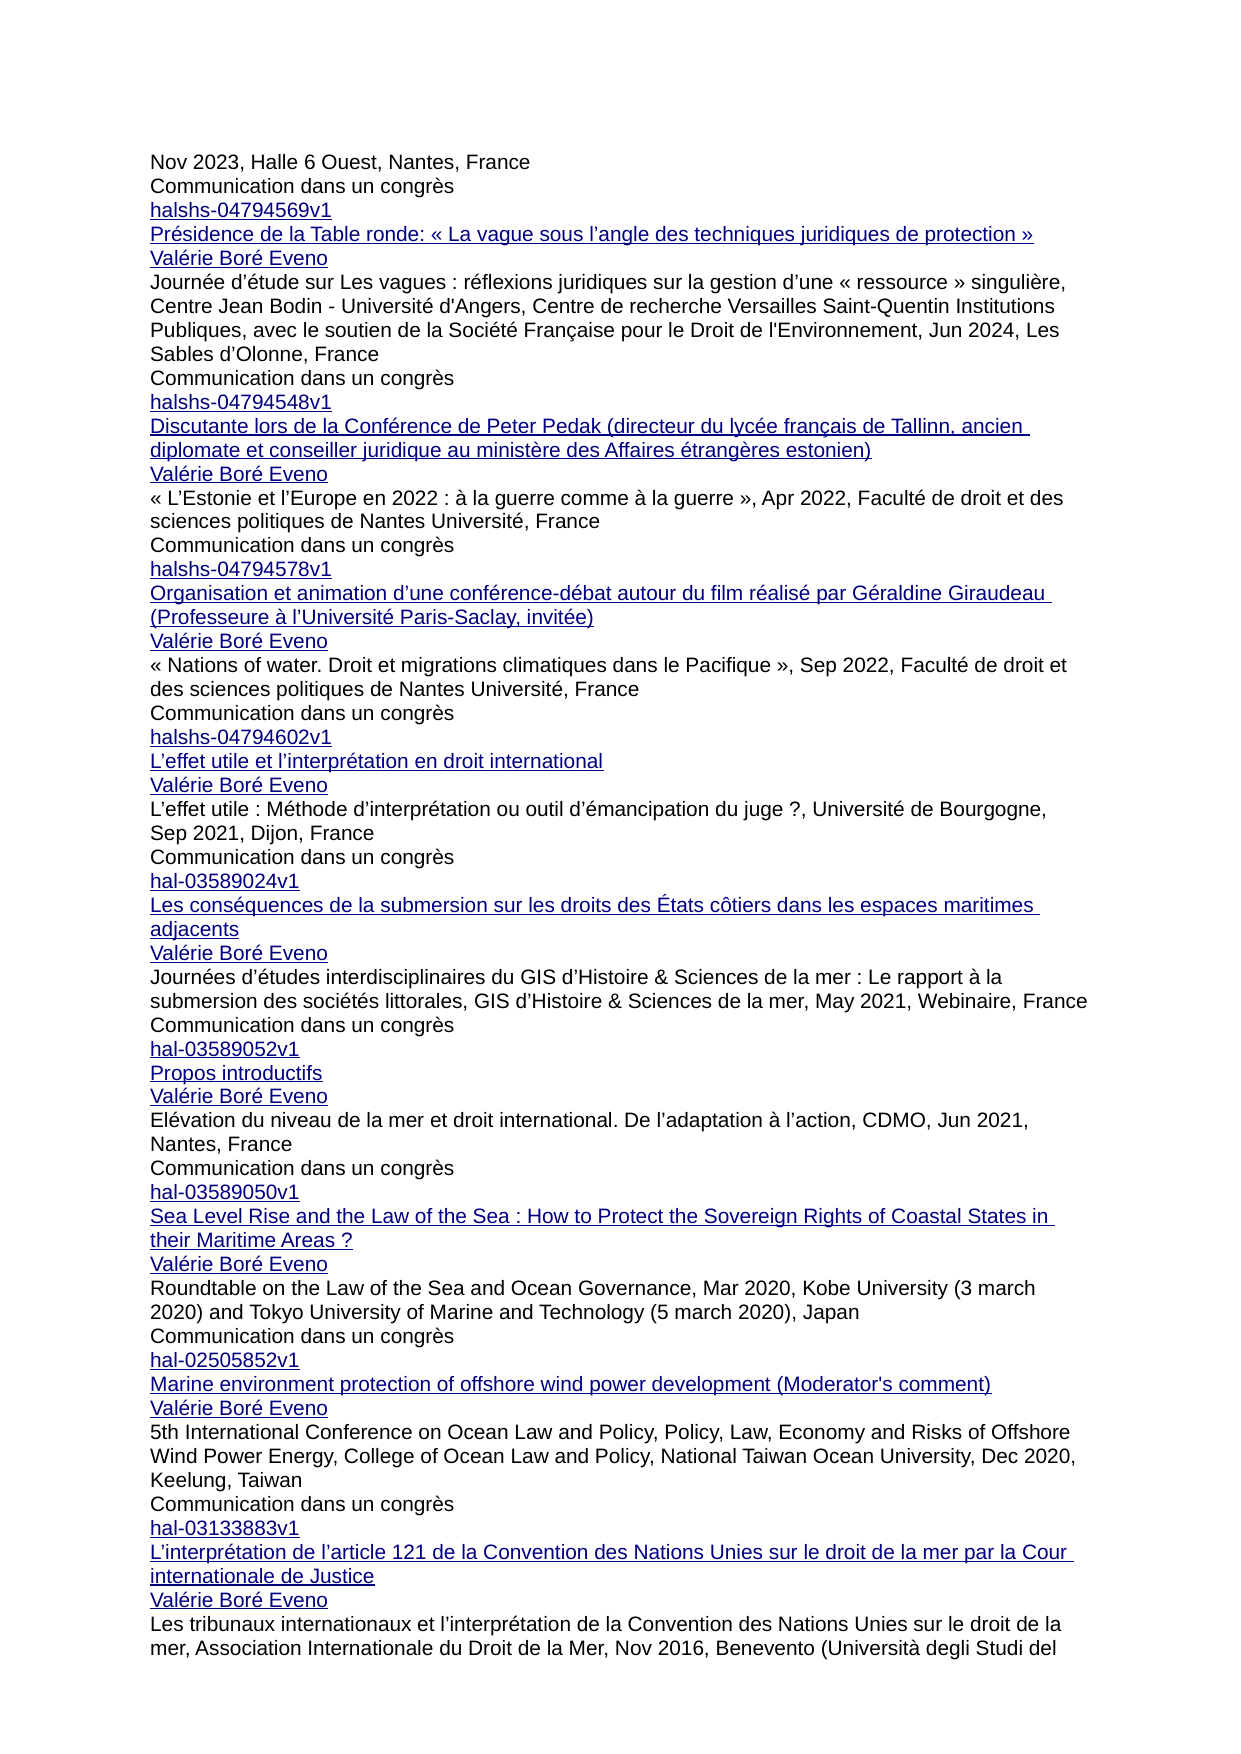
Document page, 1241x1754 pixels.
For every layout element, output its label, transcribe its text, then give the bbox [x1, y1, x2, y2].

table_cell Présidence de la Table ronde: « La vague sous l’angle des techniques juridiques de protection » Valérie Boré Eveno Journée d’étude sur Les vagues : réflexions juridiques sur la gestion d’une « ressource » singulière, Centre Jean Bodin - Université d'Angers, Centre de recherche Versailles Saint-Quentin Institutions Publiques, avec le soutien de la Société Française pour le Droit de l'Environnement, Jun 2024, Les Sables d’Olonne, France Communication dans un congrès halshs-04794548v1 [150, 222, 1090, 413]
table_cell Organisation et animation d’une conférence-débat autour du film réalisé par Géraldine Giraudeau (Professeure à l’Université Paris-Saclay, invitée) Valérie Boré Eveno « Nations of water. Droit et migrations climatiques dans le Pacifique », Sep 2022, Faculté de droit et des sciences politiques de Nantes Université, France Communication dans un congrès halshs-04794602v1 [150, 581, 1090, 749]
table_cell Les conséquences de la submersion sur les droits des États côtiers dans les espaces maritimes adjacents Valérie Boré Eveno Journées d’études interdisciplinaires du GIS d’Histoire & Sciences de la mer : Le rapport à la submersion des sociétés littorales, GIS d’Histoire & Sciences de la mer, May 2021, Webinaire, France Communication dans un congrès hal-03589052v1 [150, 893, 1090, 1060]
table_cell Marine environment protection of offshore wind power development (Moderator's comment) Valérie Boré Eveno 5th International Conference on Ocean Law and Policy, Policy, Law, Economy and Risks of Offshore Wind Power Energy, College of Ocean Law and Policy, National Taiwan Ocean University, Dec 2020, Keelung, Taiwan Communication dans un congrès hal-03133883v1 [150, 1372, 1090, 1539]
table_cell Sea Level Rise and the Law of the Sea : How to Protect the Sovereign Rights of Coastal States in their Maritime Areas ? Valérie Boré Eveno Roundtable on the Law of the Sea and Ocean Governance, Mar 2020, Kobe University (3 march 2020) and Tokyo University of Marine and Technology (5 march 2020), Japan Communication dans un congrès hal-02505852v1 [150, 1204, 1090, 1372]
table_cell Propos introductifs Valérie Boré Eveno Elévation du niveau de la mer et droit international. De l’adaptation à l’action, CDMO, Jun 2021, Nantes, France Communication dans un congrès hal-03589050v1 [150, 1060, 1090, 1204]
table_cell Nov 2023, Halle 6 Ouest, Nantes, France Communication dans un congrès halshs-04794569v1 [150, 150, 1090, 222]
table_cell L’effet utile et l’interprétation en droit international Valérie Boré Eveno L’effet utile : Méthode d’interprétation ou outil d’émancipation du juge ?, Université de Bourgogne, Sep 2021, Dijon, France Communication dans un congrès hal-03589024v1 [150, 749, 1090, 893]
table_cell Discutante lors de la Conférence de Peter Pedak (directeur du lycée français de Tallinn, ancien diplomate et conseiller juridique au ministère des Affaires étrangères estonien) Valérie Boré Eveno « L’Estonie et l’Europe en 2022 : à la guerre comme à la guerre », Apr 2022, Faculté de droit et des sciences politiques de Nantes Université, France Communication dans un congrès halshs-04794578v1 [150, 414, 1090, 581]
table_cell L’interprétation de l’article 121 de la Convention des Nations Unies sur le droit de la mer par la Cour internationale de Justice Valérie Boré Eveno Les tribunaux internationaux et l’interprétation de la Convention des Nations Unies sur le droit de la mer, Association Internationale du Droit de la Mer, Nov 2016, Benevento (Università degli Studi del [150, 1540, 1090, 1659]
